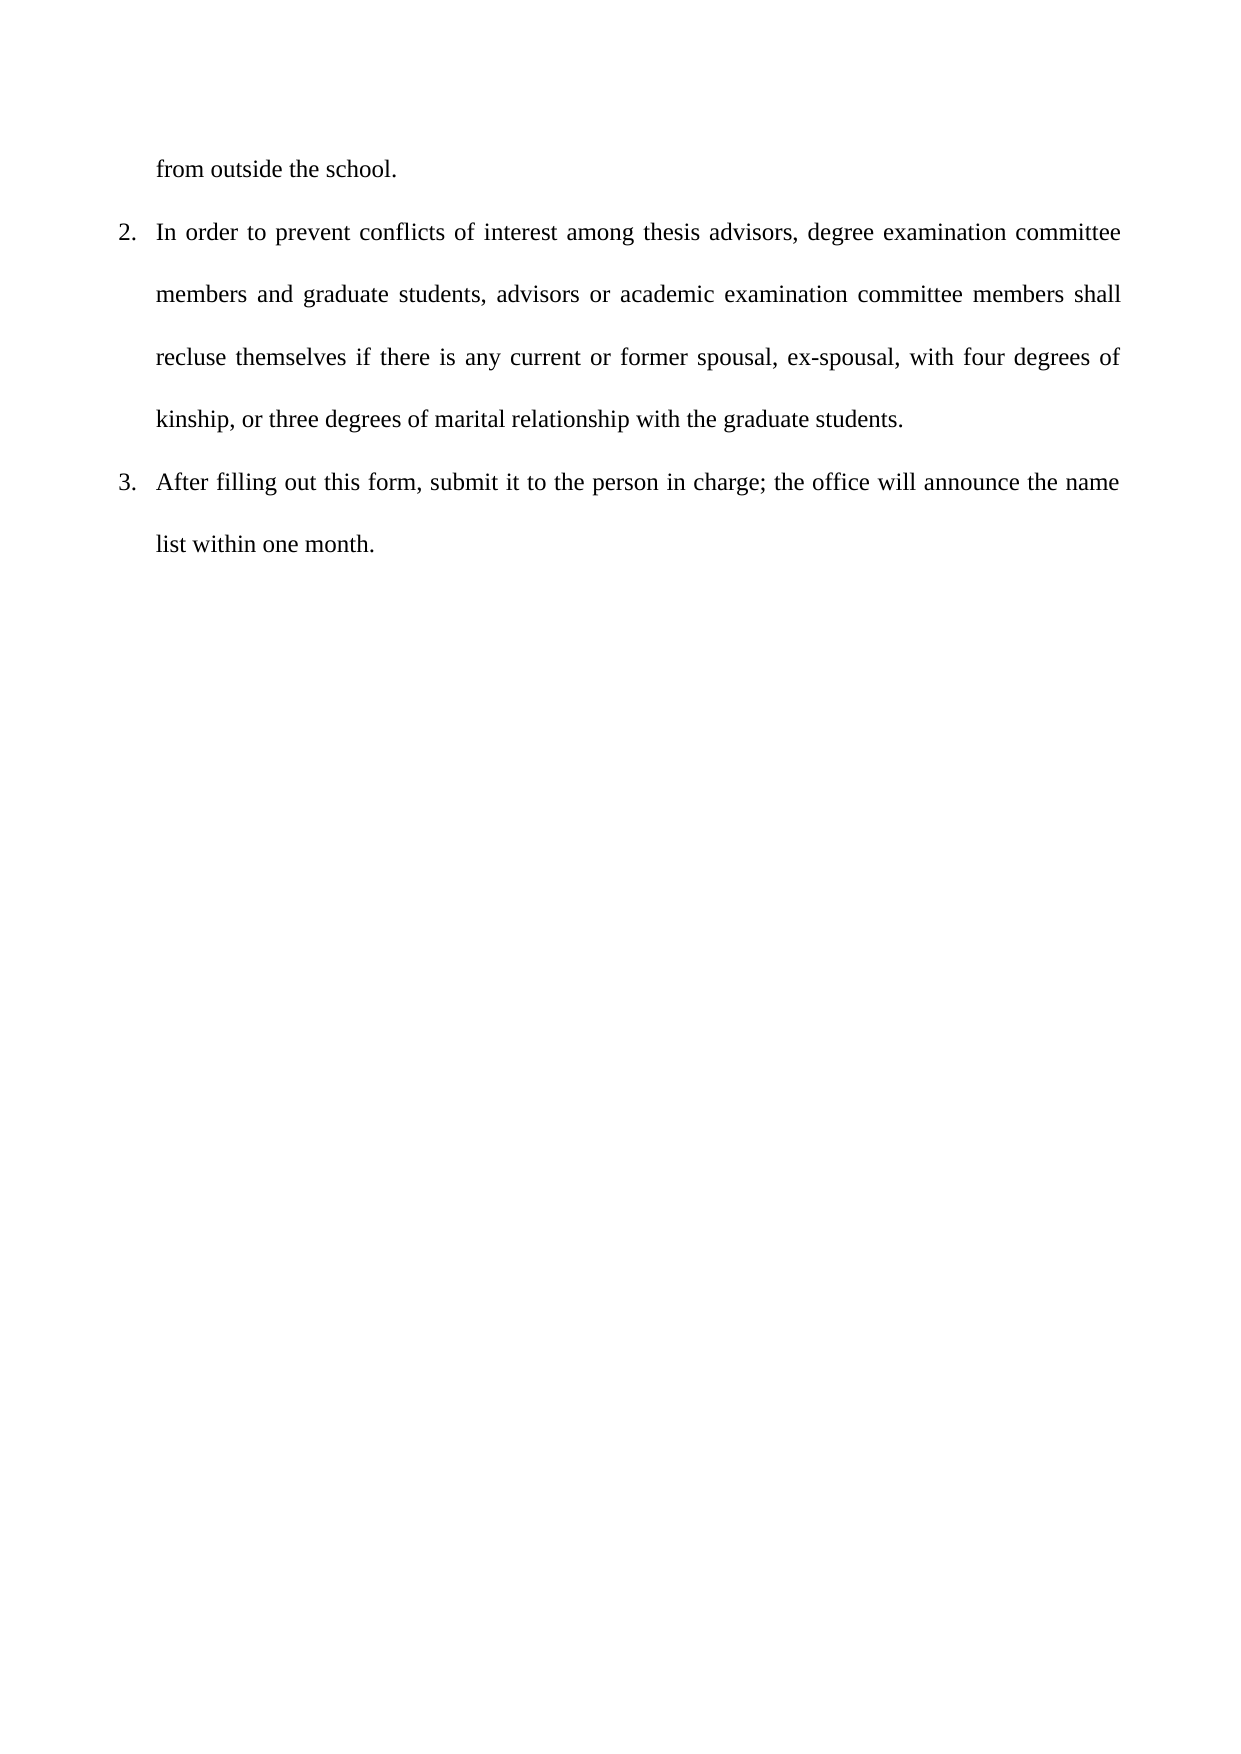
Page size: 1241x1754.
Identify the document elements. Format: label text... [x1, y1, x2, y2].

list After filling out this form, submit it to the person in charge; the office will announce the name list within one month. [118, 439, 1122, 564]
list In order to prevent conflicts of interest among thesis advisors, degree examination committee members and graduate students, advisors or academic examination committee members shall recluse themselves if there is any current or former spousal, ex-spousal, with four degrees of kinship, or three degrees of marital relationship with the graduate students. [118, 189, 1122, 439]
list from outside the school. [118, 127, 1122, 189]
